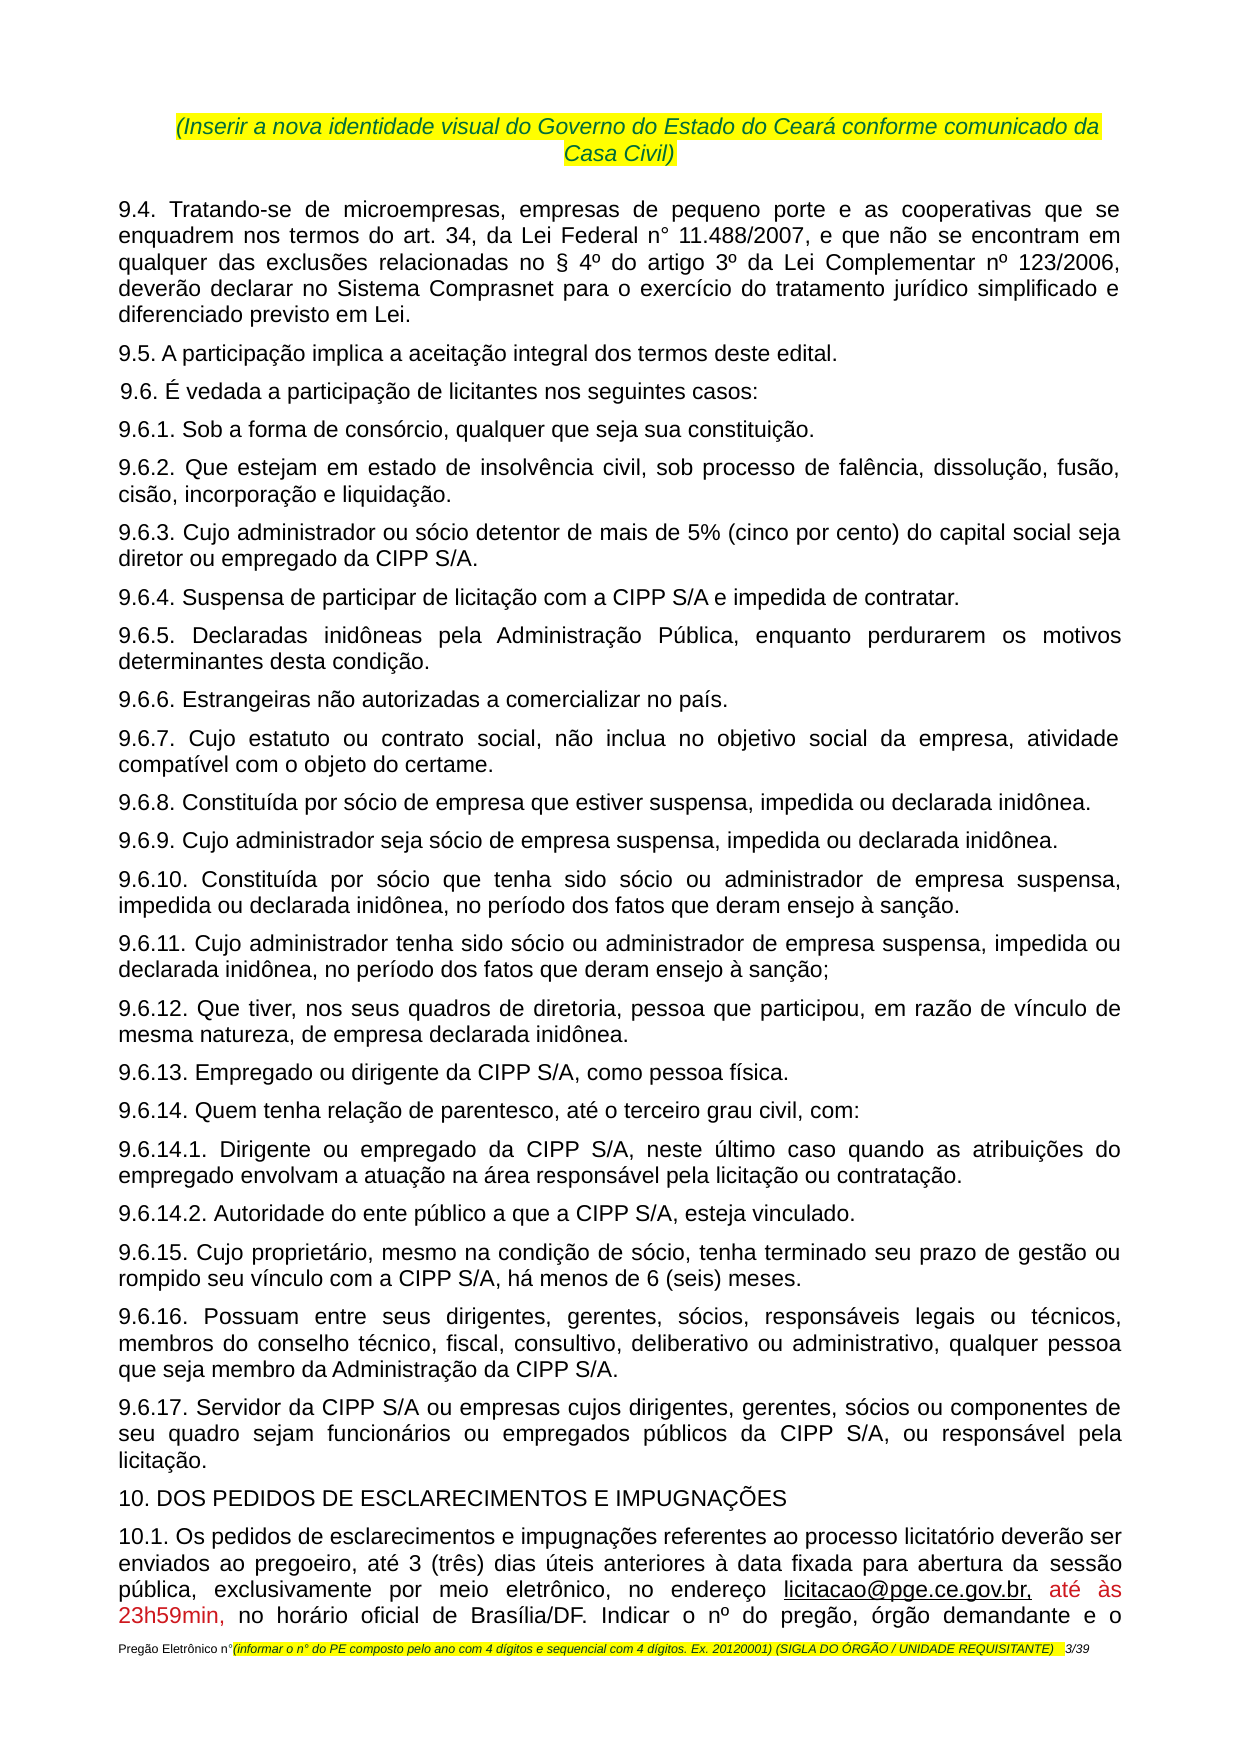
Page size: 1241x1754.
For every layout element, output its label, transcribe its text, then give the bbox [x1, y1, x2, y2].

text 9.6.13. Empregado ou dirigente da CIPP S/A, como pessoa física. [118, 1059, 1122, 1086]
text 9.5. A participação implica a aceitação integral dos termos deste edital. [118, 339, 1121, 366]
text 9.6.17. Servidor da CIPP S/A ou empresas cujos dirigentes, gerentes, sócios ou componentes de seu quadro sejam funcionários ou empregados públicos da CIPP S/A, ou responsável pela licitação. [118, 1394, 1122, 1473]
text 9.6.10. Constituída por sócio que tenha sido sócio ou administrador de empresa suspensa, impedida ou declarada inidônea, no período dos fatos que deram ensejo à sanção. [118, 866, 1122, 918]
text 9.6.1. Sob a forma de consórcio, qualquer que seja sua constituição. [118, 416, 1122, 442]
text 9.6.16. Possuam entre seus dirigentes, gerentes, sócios, responsáveis legais ou técnicos, membros do conselho técnico, fiscal, consultivo, deliberativo ou administrativo, qualquer pessoa que seja membro da Administração da CIPP S/A. [118, 1303, 1122, 1382]
text 9.6.6. Estrangeiras não autorizadas a comercializar no país. [118, 686, 1122, 713]
text 9.6.15. Cujo proprietário, mesmo na condição de sócio, tenha terminado seu prazo de gestão ou rompido seu vínculo com a CIPP S/A, há menos de 6 (seis) meses. [118, 1238, 1122, 1291]
text 9.6.8. Constituída por sócio de empresa que estiver suspensa, impedida ou declarada inidônea. [118, 789, 1122, 815]
text 9.6.5. Declaradas inidôneas pela Administração Pública, enquanto perdurarem os motivos determinantes desta condição. [118, 622, 1122, 674]
text 9.4. Tratando-se de microempresas, empresas de pequeno porte e as cooperativas que se enquadrem nos termos do art. 34, da Lei Federal n° 11.488/2007, e que não se encontram em qualquer das exclusões relacionadas no § 4º do artigo 3º da Lei Complementar nº 123/2006, deverão declarar no Sistema Comprasnet para o exercício do tratamento jurídico simplificado e diferenciado previsto em Lei. [118, 196, 1121, 328]
text 9.6.2. Que estejam em estado de insolvência civil, sob processo de falência, dissolução, fusão, cisão, incorporação e liquidação. [118, 454, 1121, 507]
text 9.6. É vedada a participação de licitantes nos seguintes casos: [120, 378, 1122, 404]
text 9.6.11. Cujo administrador tenha sido sócio ou administrador de empresa suspensa, impedida ou declarada inidônea, no período dos fatos que deram ensejo à sanção; [118, 930, 1122, 983]
text 9.6.14. Quem tenha relação de parentesco, até o terceiro grau civil, com: [118, 1097, 1122, 1124]
text 9.6.12. Que tiver, nos seus quadros de diretoria, pessoa que participou, em razão de vínculo de mesma natureza, de empresa declarada inidônea. [118, 995, 1122, 1047]
text 9.6.14.1. Dirigente ou empregado da CIPP S/A, neste último caso quando as atribuições do empregado envolvam a atuação na área responsável pela licitação ou contratação. [118, 1136, 1122, 1188]
text 9.6.14.2. Autoridade do ente público a que a CIPP S/A, esteja vinculado. [118, 1200, 1122, 1227]
text 9.6.4. Suspensa de participar de licitação com a CIPP S/A e impedida de contratar. [118, 583, 1122, 610]
text 9.6.9. Cujo administrador seja sócio de empresa suspensa, impedida ou declarada inidônea. [118, 827, 1122, 854]
text 10.1. Os pedidos de esclarecimentos e impugnações referentes ao processo licitatório deverão ser enviados ao pregoeiro, até 3 (três) dias úteis anteriores à data fixada para abertura da sessão pública, exclusivamente por meio eletrônico, no endereço licitacao@pge.ce.gov.br, até às 23h59min, no horário oficial de Brasília/DF. Indicar o nº do pregão, órgão demandante e o [118, 1523, 1122, 1629]
text 9.6.7. Cujo estatuto ou contrato social, não inclua no objetivo social da empresa, atividade compatível com o objeto do certame. [118, 724, 1121, 777]
text 10. DOS PEDIDOS DE ESCLARECIMENTOS E IMPUGNAÇÕES [118, 1485, 1122, 1511]
text 9.6.3. Cujo administrador ou sócio detentor de mais de 5% (cinco por cento) do capital social seja diretor ou empregado da CIPP S/A. [118, 519, 1122, 572]
